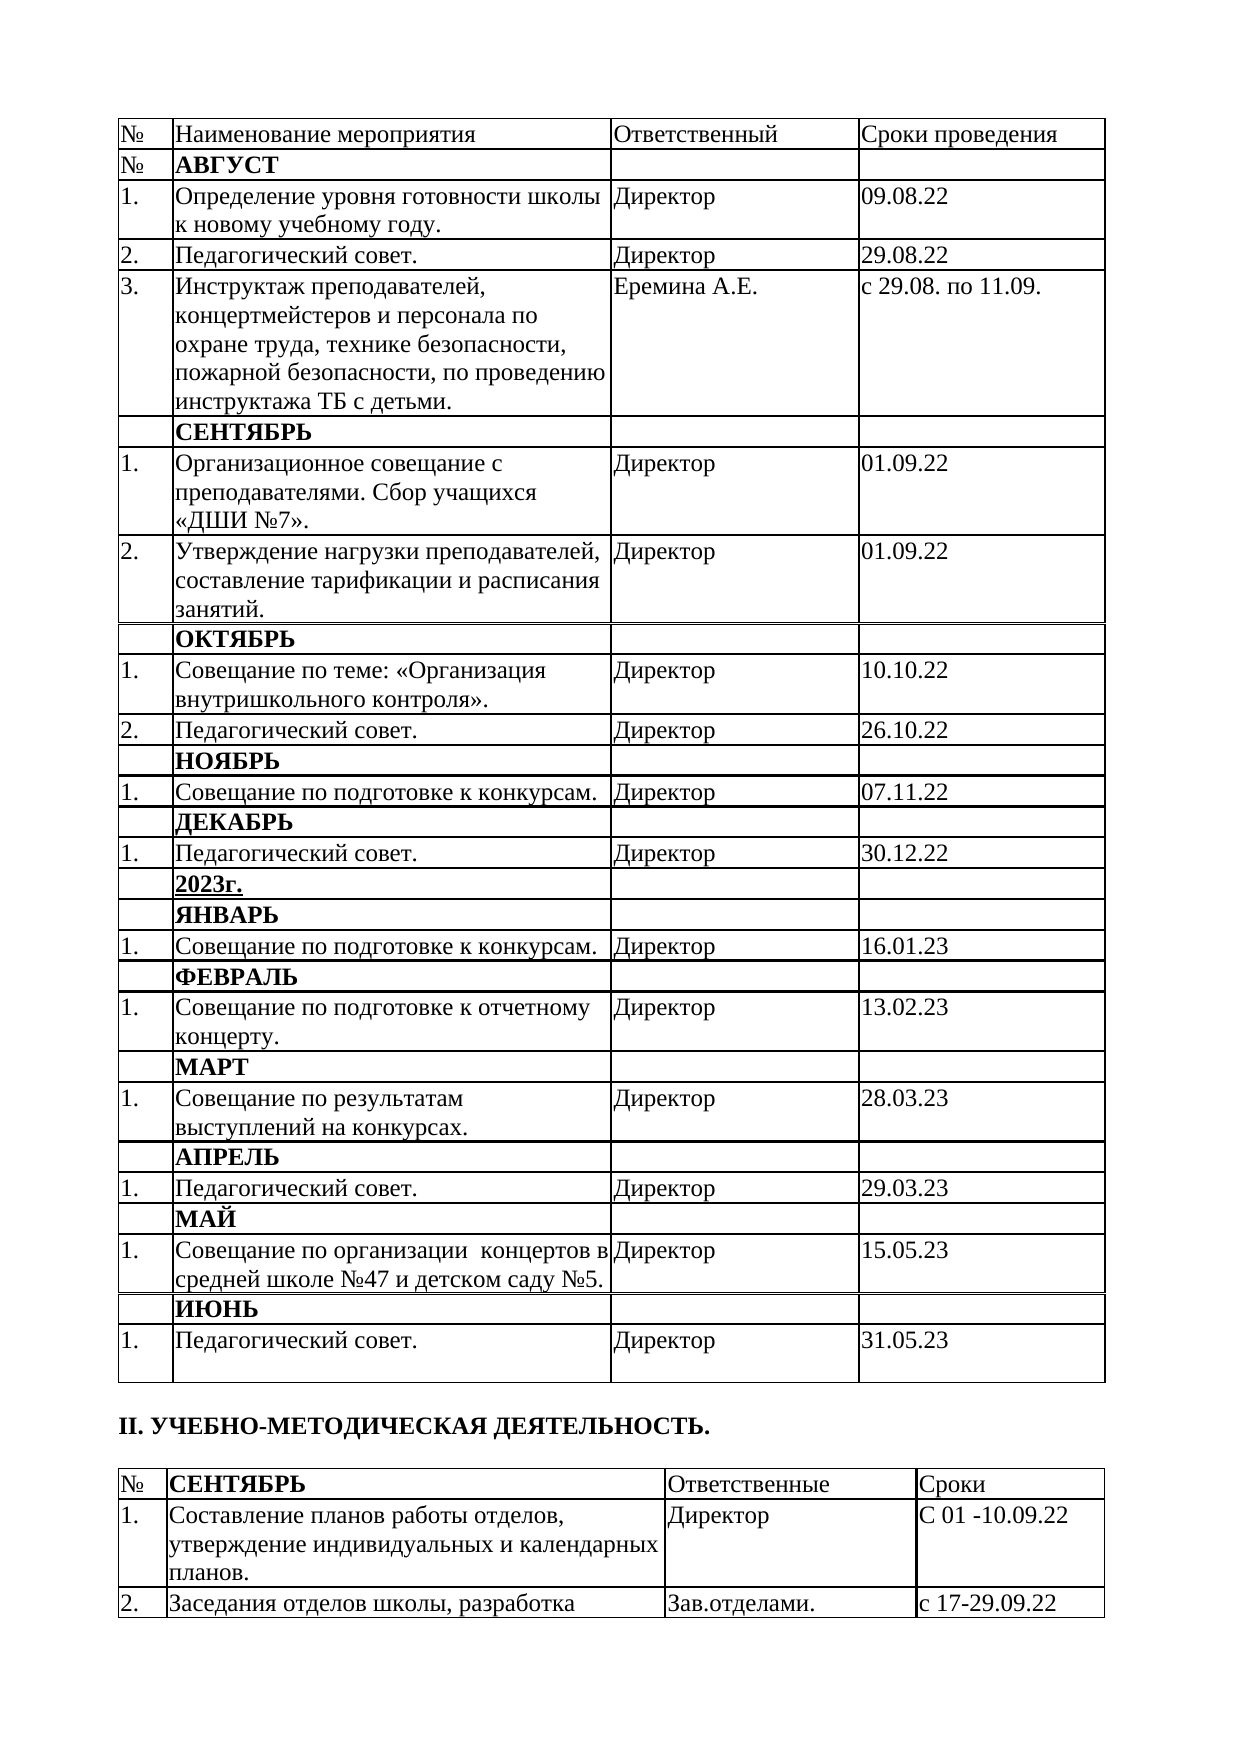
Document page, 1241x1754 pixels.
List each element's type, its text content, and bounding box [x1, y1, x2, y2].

table_cell [860, 1295, 1104, 1323]
table_cell Директор [612, 838, 858, 867]
table_cell [612, 869, 858, 898]
table_cell 15.05.23 [860, 1235, 1104, 1292]
table_cell [119, 625, 172, 653]
table_cell Директор [612, 777, 858, 805]
table_cell ОКТЯБРЬ [174, 625, 610, 653]
table_cell [612, 1204, 858, 1233]
table_cell [612, 1295, 858, 1323]
table_cell 1. [119, 1500, 166, 1586]
table_cell 10.10.22 [860, 655, 1104, 713]
table_cell 1. [119, 1325, 172, 1382]
table_cell 2. [119, 715, 172, 744]
table_cell 01.09.22 [860, 448, 1104, 534]
table_cell Совещание по подготовке к конкурсам. [174, 777, 610, 805]
table_cell [860, 1143, 1104, 1171]
table_cell Педагогический совет. [174, 240, 610, 269]
table_cell Заседания отделов школы, разработка [168, 1588, 664, 1617]
table_cell Совещание по организации концертов в средней школе №47 и детском саду №5. [174, 1235, 610, 1292]
table_cell Педагогический совет. [174, 715, 610, 744]
table_cell ДЕКАБРЬ [174, 808, 610, 836]
table_cell Директор [612, 240, 858, 269]
table_cell Директор [612, 993, 858, 1050]
table_cell [612, 900, 858, 929]
table_cell [119, 808, 172, 836]
table_cell [860, 746, 1104, 774]
table_cell Совещание по подготовке к отчетному концерту. [174, 993, 610, 1050]
table_cell 1. [119, 655, 172, 713]
table_cell Совещание по результатам выступлений на конкурсах. [174, 1083, 610, 1140]
table_cell ИЮНЬ [174, 1295, 610, 1323]
table_cell 1. [119, 993, 172, 1050]
table_cell 1. [119, 448, 172, 534]
table_cell МАРТ [174, 1052, 610, 1081]
table_cell [860, 417, 1104, 446]
table_cell Педагогический совет. [174, 1173, 610, 1202]
table_cell [119, 869, 172, 898]
table_cell [860, 625, 1104, 653]
table_cell 13.02.23 [860, 993, 1104, 1050]
table_cell [860, 900, 1104, 929]
table_cell 2. [119, 536, 172, 622]
table_cell 3. [119, 271, 172, 415]
table_header № [119, 1469, 166, 1498]
table_cell Совещание по подготовке к конкурсам. [174, 931, 610, 959]
table_cell [612, 808, 858, 836]
table_cell Директор [612, 536, 858, 622]
table_cell ЯНВАРЬ [174, 900, 610, 929]
table_cell Составление планов работы отделов, утверждение индивидуальных и календарных планов. [168, 1500, 664, 1586]
table_cell [119, 900, 172, 929]
table_cell [612, 962, 858, 990]
table_cell [612, 1143, 858, 1171]
table_cell 09.08.22 [860, 181, 1104, 238]
table_cell 07.11.22 [860, 777, 1104, 805]
table_cell [119, 746, 172, 774]
table_cell [119, 417, 172, 446]
table_cell С 01 -10.09.22 [918, 1500, 1104, 1586]
table_cell [860, 808, 1104, 836]
table_cell с 17-29.09.22 [918, 1588, 1104, 1617]
table_cell Директор [612, 448, 858, 534]
table_cell Директор [666, 1500, 915, 1586]
table_cell 29.08.22 [860, 240, 1104, 269]
table_cell Организационное совещание с преподавателями. Сбор учащихся «ДШИ №7». [174, 448, 610, 534]
table_cell Совещание по теме: «Организация внутришкольного контроля». [174, 655, 610, 713]
text II. УЧЕБНО-МЕТОДИЧЕСКАЯ ДЕЯТЕЛЬНОСТЬ. [118, 1411, 1122, 1440]
table_cell [860, 869, 1104, 898]
table_cell [612, 150, 858, 179]
table_header Ответственный [612, 119, 858, 148]
table_cell 28.03.23 [860, 1083, 1104, 1140]
table_cell 1. [119, 838, 172, 867]
table_cell СЕНТЯБРЬ [174, 417, 610, 446]
table_cell 2. [119, 240, 172, 269]
table_cell 1. [119, 931, 172, 959]
table_cell [612, 417, 858, 446]
table_header Наименование мероприятия [174, 119, 610, 148]
table_cell Инструктаж преподавателей, концертмейстеров и персонала по охране труда, технике безопасности, пожарной безопасности, по проведению инструктажа ТБ с детьми. [174, 271, 610, 415]
table_cell [860, 150, 1104, 179]
table_cell Директор [612, 931, 858, 959]
table_cell Зав.отделами. [666, 1588, 915, 1617]
table_cell 1. [119, 1235, 172, 1292]
table_cell с 29.08. по 11.09. [860, 271, 1104, 415]
table_cell [860, 962, 1104, 990]
table_cell Определение уровня готовности школы к новому учебному году. [174, 181, 610, 238]
table_header Сроки [918, 1469, 1104, 1498]
table_cell 1. [119, 181, 172, 238]
table_cell [612, 1052, 858, 1081]
table_cell [119, 1204, 172, 1233]
table_cell Директор [612, 1083, 858, 1140]
table_header СЕНТЯБРЬ [168, 1469, 664, 1498]
table_cell [612, 746, 858, 774]
table_cell [860, 1052, 1104, 1081]
table_cell Еремина А.Е. [612, 271, 858, 415]
table_cell Директор [612, 1173, 858, 1202]
table_cell Педагогический совет. [174, 1325, 610, 1382]
table_cell Директор [612, 715, 858, 744]
table_cell 16.01.23 [860, 931, 1104, 959]
table_cell [119, 1052, 172, 1081]
table_cell Педагогический совет. [174, 838, 610, 867]
table_cell АВГУСТ [174, 150, 610, 179]
table_cell МАЙ [174, 1204, 610, 1233]
table_cell Директор [612, 1325, 858, 1382]
table_cell 1. [119, 1083, 172, 1140]
table_cell [860, 1204, 1104, 1233]
table_cell [612, 625, 858, 653]
table_header № [119, 119, 172, 148]
table_cell 1. [119, 777, 172, 805]
table_cell НОЯБРЬ [174, 746, 610, 774]
table_cell Утверждение нагрузки преподавателей, составление тарификации и расписания занятий. [174, 536, 610, 622]
table_cell Директор [612, 1235, 858, 1292]
table_cell 2. [119, 1588, 166, 1617]
table_cell 2023г. [174, 869, 610, 898]
table_header Сроки проведения [860, 119, 1104, 148]
table_header Ответственные [666, 1469, 915, 1498]
table_cell № [119, 150, 172, 179]
table_cell [119, 1143, 172, 1171]
table_cell Директор [612, 181, 858, 238]
table_cell 29.03.23 [860, 1173, 1104, 1202]
table_cell [119, 962, 172, 990]
table_cell 30.12.22 [860, 838, 1104, 867]
table_cell Директор [612, 655, 858, 713]
table_cell 26.10.22 [860, 715, 1104, 744]
table_cell ФЕВРАЛЬ [174, 962, 610, 990]
table_cell 31.05.23 [860, 1325, 1104, 1382]
table_cell 1. [119, 1173, 172, 1202]
table_cell [119, 1295, 172, 1323]
table_cell 01.09.22 [860, 536, 1104, 622]
table_cell АПРЕЛЬ [174, 1143, 610, 1171]
